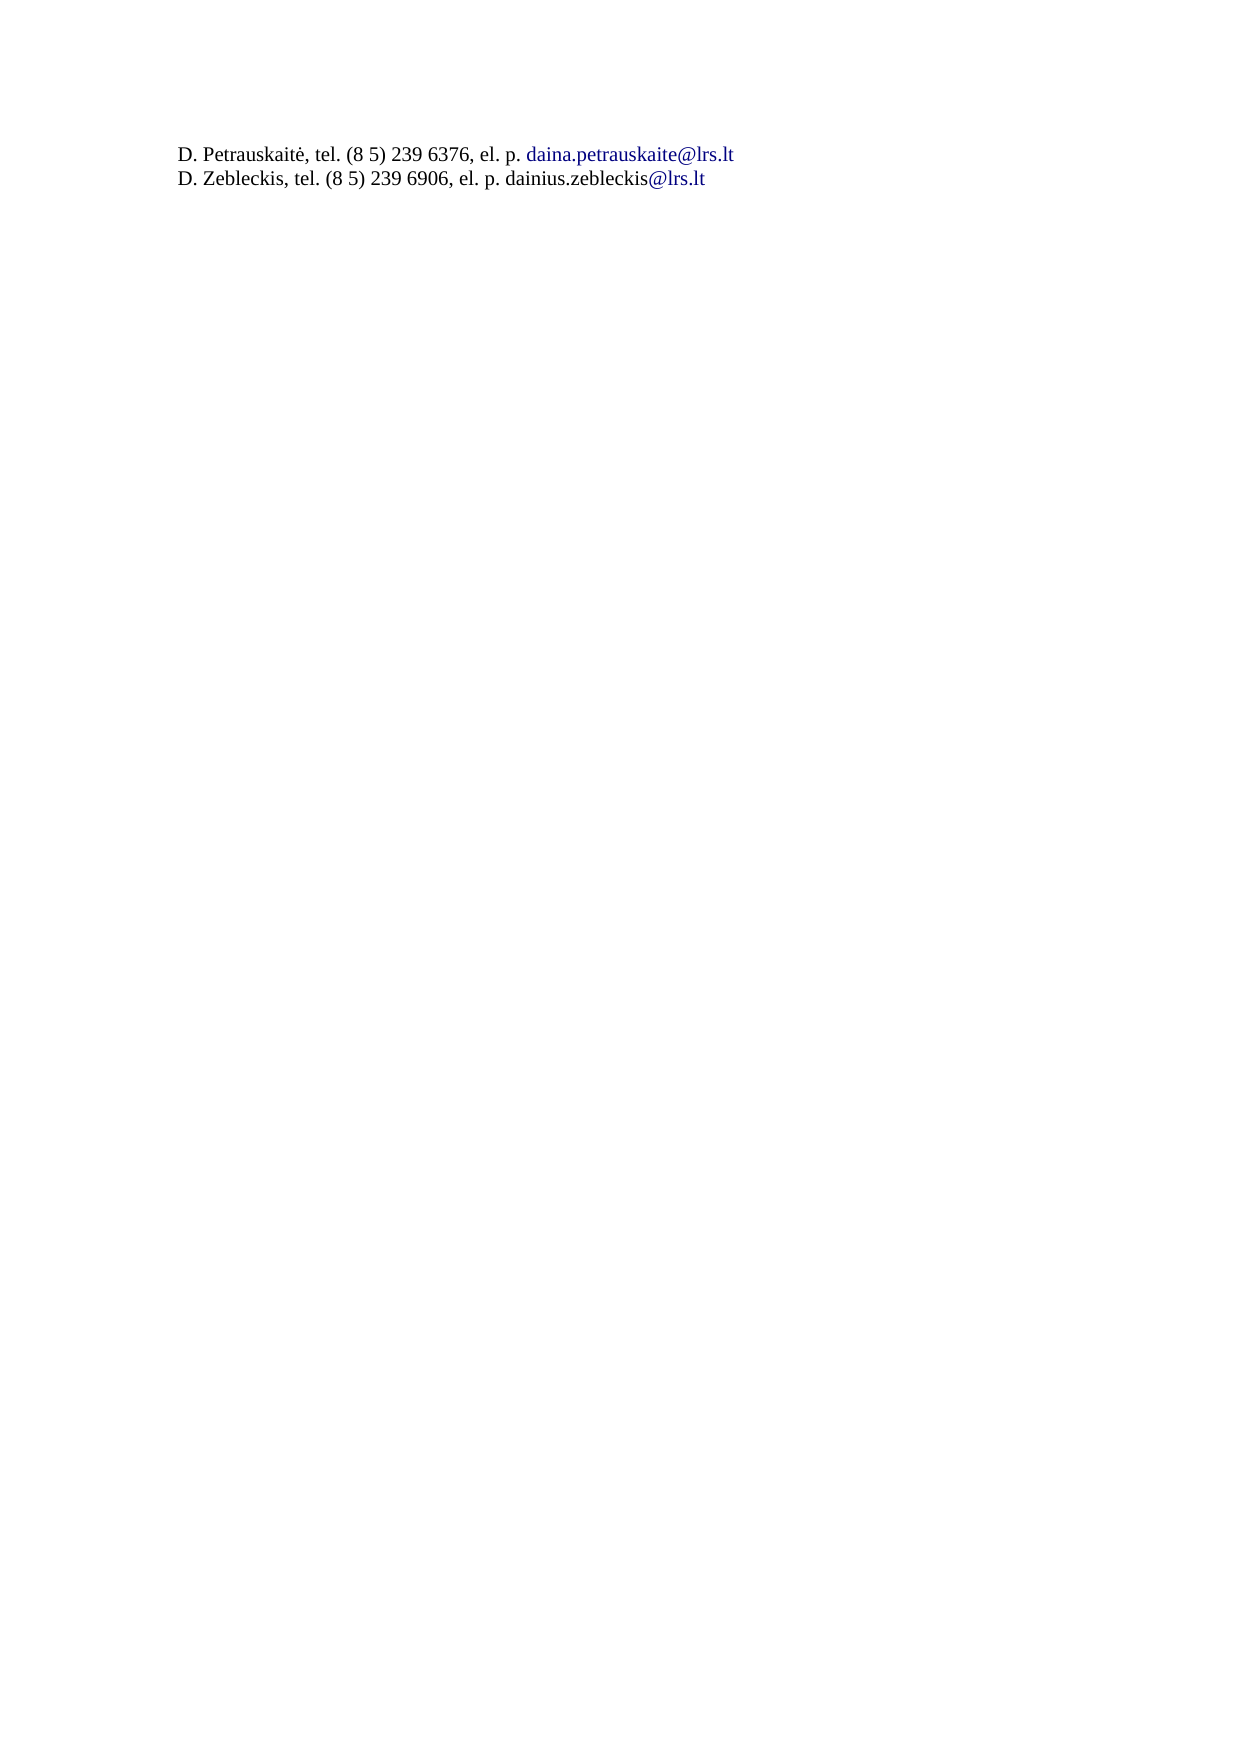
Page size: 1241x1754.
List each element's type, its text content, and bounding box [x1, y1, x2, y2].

text D. Petrauskaitė, tel. (8 5) 239 6376, el. p. daina.petrauskaite@lrs.lt [177, 142, 1181, 166]
text D. Zebleckis, tel. (8 5) 239 6906, el. p. dainius.zebleckis@lrs.lt [177, 166, 1181, 190]
